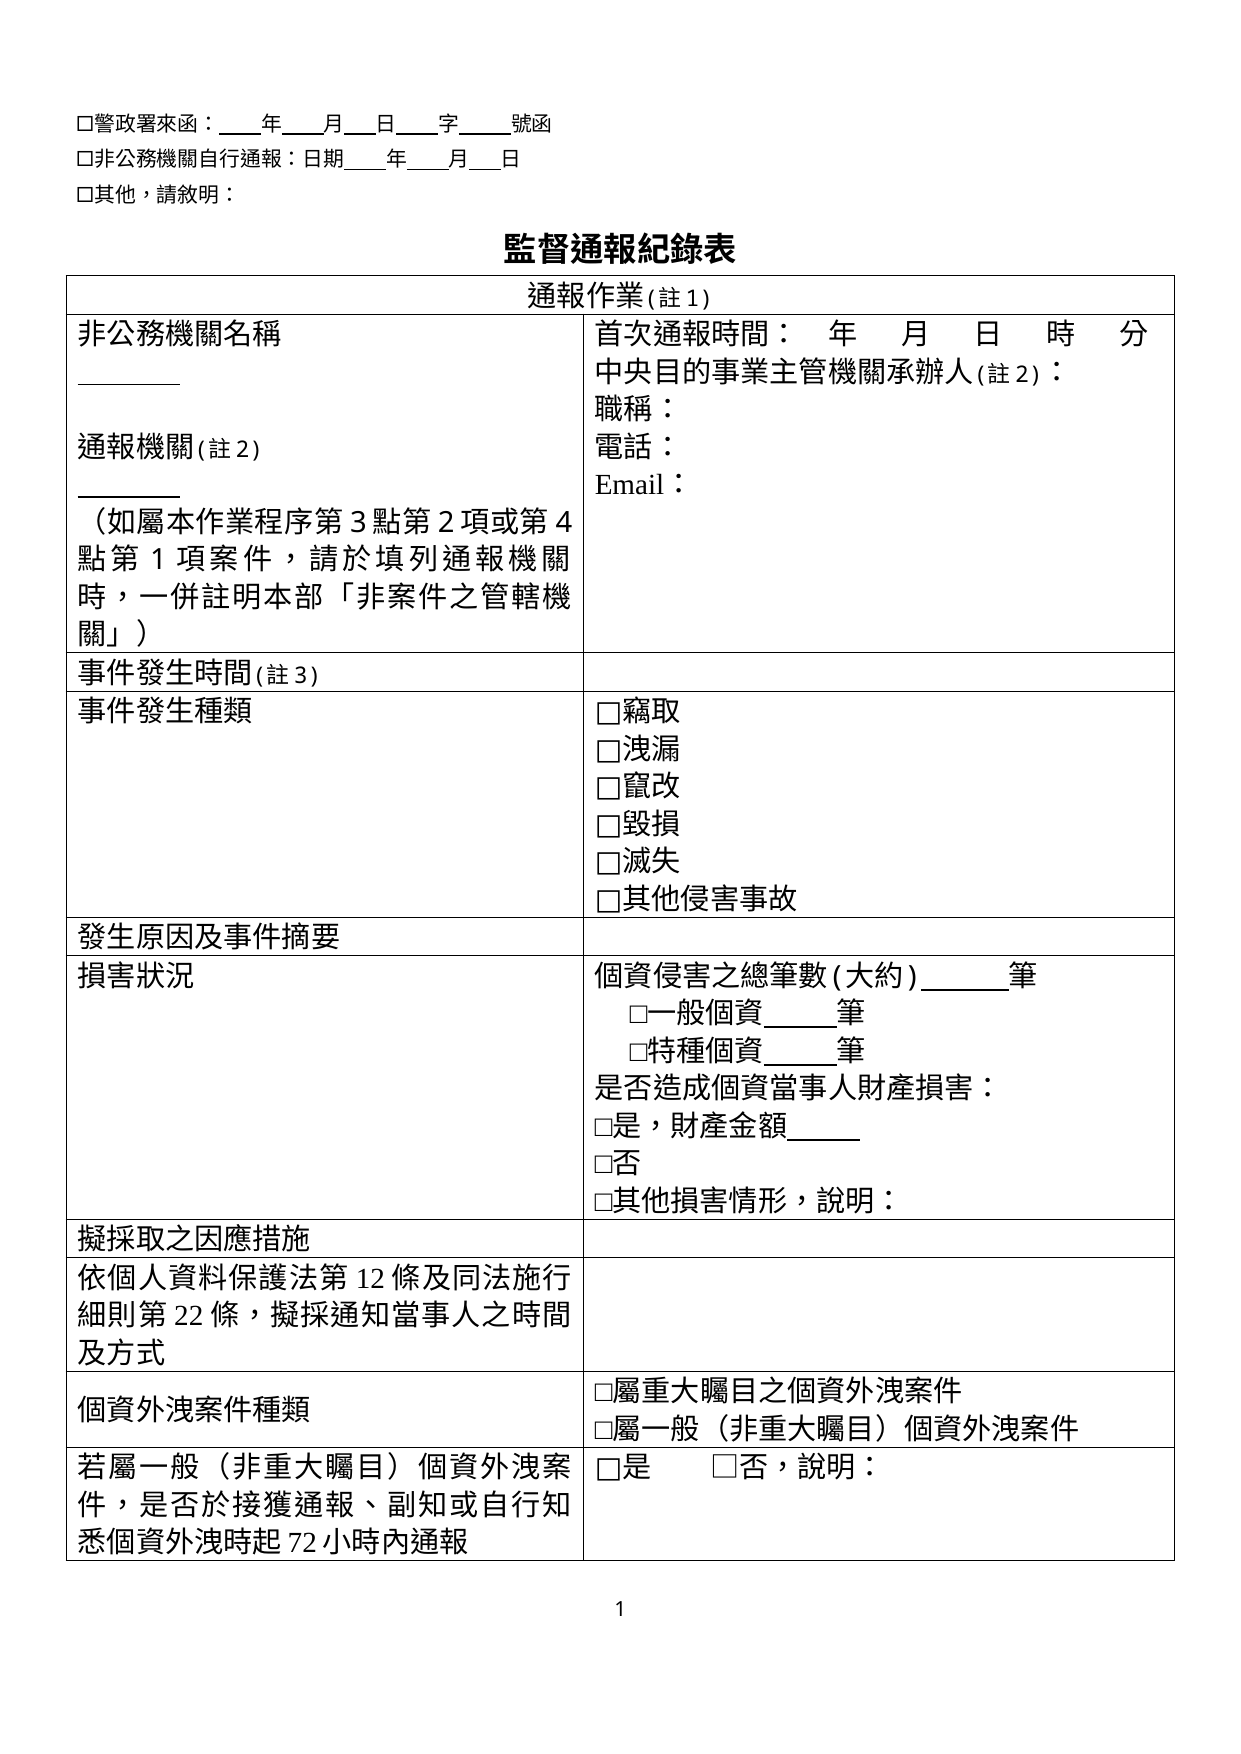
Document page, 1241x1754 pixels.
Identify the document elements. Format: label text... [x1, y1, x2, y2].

table_header 通報作業(註1) [67, 276, 1174, 313]
table_cell 發生原因及事件摘要 [67, 918, 583, 955]
table_cell [584, 918, 1174, 955]
table_cell 損害狀況 [67, 956, 583, 1219]
text 監督通報紀錄表 [187, 208, 1053, 275]
table_cell [584, 653, 1174, 691]
text 警政署來函： 年 月 日 字 號函 [76, 115, 586, 136]
table_cell 個資侵害之總筆數(大約) 筆 □一般個資 筆 □特種個資 筆 是否造成個資當事人財產損害： □是，財產金額 □否 □其他損害情形，說明： [584, 956, 1174, 1219]
table_cell 擬採取之因應措施 [67, 1220, 583, 1257]
table_cell [584, 1258, 1174, 1371]
table_cell 非公務機關名稱 通報機關(註2) （如屬本作業程序第3點第2項或第4點第1項案件，請於填列通報機關時，一併註明本部「非案件之管轄機關」） [67, 315, 583, 652]
table_cell □是 □否，說明： [584, 1448, 1174, 1560]
table_cell 事件發生時間(註3) [67, 653, 583, 691]
text 非公務機關自行通報：日期 年 月 日 [76, 150, 586, 171]
table_cell □屬重大矚目之個資外洩案件 □屬一般（非重大矚目）個資外洩案件 [584, 1372, 1174, 1447]
table_cell [584, 1220, 1174, 1257]
table_cell 首次通報時間： 年 月 日 時 分 中央目的事業主管機關承辦人(註2)： 職稱： 電話： Email： [584, 315, 1174, 652]
table_cell 依個人資料保護法第12條及同法施行細則第22條，擬採通知當事人之時間及方式 [67, 1258, 583, 1371]
table_cell 若屬一般（非重大矚目）個資外洩案件，是否於接獲通報、副知或自行知悉個資外洩時起72小時內通報 [67, 1448, 583, 1560]
table_cell 事件發生種類 [67, 692, 583, 917]
table_cell 個資外洩案件種類 [67, 1372, 583, 1447]
table_cell □竊取 □洩漏 □竄改 □毀損 □滅失 □其他侵害事故 [584, 692, 1174, 917]
text 其他，請敘明： [76, 186, 586, 206]
